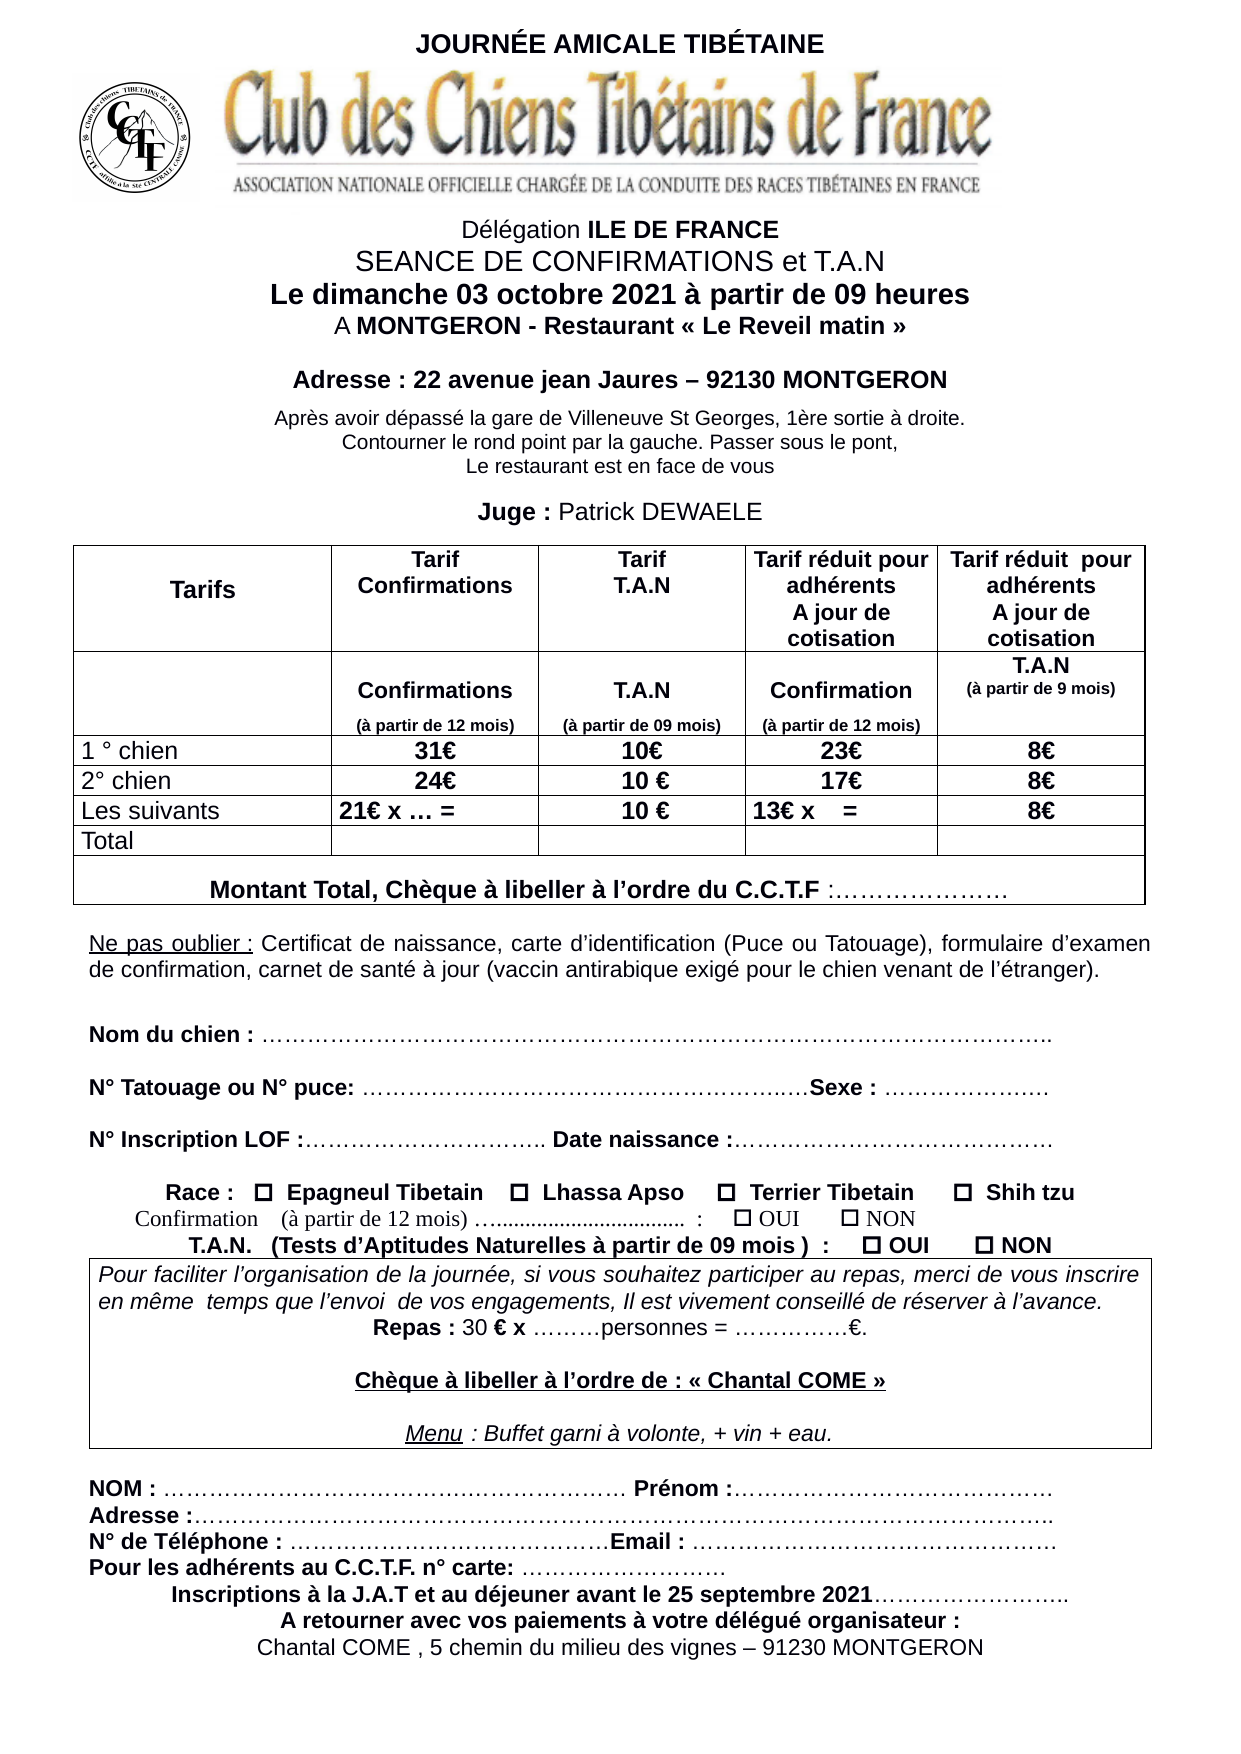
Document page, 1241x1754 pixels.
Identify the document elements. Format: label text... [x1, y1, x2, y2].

text Adresse :………………………………………………………………………………………………….. [89, 1502, 1152, 1528]
text Délégation ILE DE FRANCE [89, 59, 1152, 244]
text Pour faciliter l’organisation de la journée, si vous souhaitez participer au repas, merci de vous inscrire en même temps que l’envoi de vos engagements, Il est vivement conseillé de réserver à l’avance. [90, 1259, 1151, 1311]
text Nom du chien : ………………………………………………………………………………………….. [89, 1021, 1152, 1047]
text A retourner avec vos paiements à votre délégué organisateur : [89, 1607, 1152, 1633]
text Juge : Patrick DEWAELE [89, 497, 1152, 526]
table_cell [539, 826, 745, 854]
text SEANCE DE CONFIRMATIONS et T.A.N [89, 244, 1152, 277]
text T.A.N. (Tests d’Aptitudes Naturelles à partir de 09 mois ) :  OUI  NON [89, 1232, 1152, 1258]
table_cell 8€ [938, 766, 1144, 795]
text Chantal COME , 5 chemin du milieu des vignes – 91230 MONTGERON [89, 1633, 1152, 1660]
text NOM : ………………………………….………………… Prénom :…………………………………… [89, 1475, 1152, 1502]
text Repas : 30 € x ………personnes = ……………€. [90, 1311, 1151, 1340]
text Le restaurant est en face de vous [89, 454, 1152, 478]
table_header Tarif réduit pour adhérents A jour de cotisation [746, 546, 937, 651]
text Pour les adhérents au C.C.T.F. n° carte: ……………………… [89, 1554, 1152, 1581]
text JOURNÉE AMICALE TIBÉTAINE [89, 28, 1152, 59]
table_cell T.A.N (à partir de 09 mois) [539, 652, 745, 735]
table_cell Confirmation (à partir de 12 mois) [746, 652, 937, 735]
text Le dimanche 03 octobre 2021 à partir de 09 heures [89, 277, 1152, 311]
text Race :  Epagneul Tibetain  Lhassa Apso  Terrier Tibetain  Shih tzu [89, 1179, 1152, 1206]
table_cell Total [74, 826, 331, 854]
table_header Tarif Confirmations [332, 546, 538, 651]
table_cell 10€ [539, 736, 745, 765]
text N° de Téléphone : ……………………………………Email : ………………………………………… [89, 1528, 1152, 1554]
table_cell 17€ [746, 766, 937, 795]
table_cell 8€ [938, 736, 1144, 765]
table_cell 10 € [539, 796, 745, 825]
text Chèque à libeller à l’ordre de : « Chantal COME » [90, 1364, 1151, 1393]
text Menu : Buffet garni à volonte, + vin + eau. [90, 1416, 1151, 1448]
table_cell T.A.N (à partir de 9 mois) [938, 652, 1144, 735]
text A MONTGERON - Restaurant « Le Reveil matin » [89, 311, 1152, 339]
table_cell 2° chien [74, 766, 331, 795]
table_cell 10 € [539, 766, 745, 795]
table_cell 13€ x = [746, 796, 937, 825]
table_cell [746, 826, 937, 854]
table_header Tarifs [74, 546, 331, 651]
text Contourner le rond point par la gauche. Passer sous le pont, [89, 430, 1152, 454]
table_cell 23€ [746, 736, 937, 765]
table_cell 8€ [938, 796, 1144, 825]
text N° Inscription LOF :………………………….. Date naissance :…………………………………… [89, 1126, 1152, 1153]
subtitle Ne pas oublier : Certificat de naissance, carte d’identification (Puce ou Tatouage), formulaire d’examen de confirmation, carnet de santé à jour (vaccin antirabique exigé pour le chien venant de l’étranger). [89, 929, 1152, 982]
table_header [74, 1449, 1146, 1475]
table_cell [74, 652, 331, 735]
table_cell 24€ [332, 766, 538, 795]
table_cell Montant Total, Chèque à libeller à l’ordre du C.C.T.F :………………… [74, 856, 1144, 903]
table_header Tarif T.A.N [539, 546, 745, 651]
text N° Tatouage ou N° puce: ………………………………………………..…Sexe : ……………….… [89, 1074, 1152, 1100]
table_cell [332, 826, 538, 854]
table_cell 21€ x … = [332, 796, 538, 825]
table_cell 31€ [332, 736, 538, 765]
table_cell Confirmations (à partir de 12 mois) [332, 652, 538, 735]
table_header Tarif réduit pour adhérents A jour de cotisation [938, 546, 1144, 651]
subtitle Adresse : 22 avenue jean Jaures – 92130 MONTGERON [89, 364, 1152, 393]
table_cell [938, 826, 1144, 854]
text Confirmation (à partir de 12 mois) …................................. :  OUI  NON [89, 1206, 1152, 1232]
table_cell 1 ° chien [74, 736, 331, 765]
text Après avoir dépassé la gare de Villeneuve St Georges, 1ère sortie à droite. [89, 406, 1152, 430]
table_cell Les suivants [74, 796, 331, 825]
text Inscriptions à la J.A.T et au déjeuner avant le 25 septembre 2021…………………….. [89, 1581, 1152, 1607]
